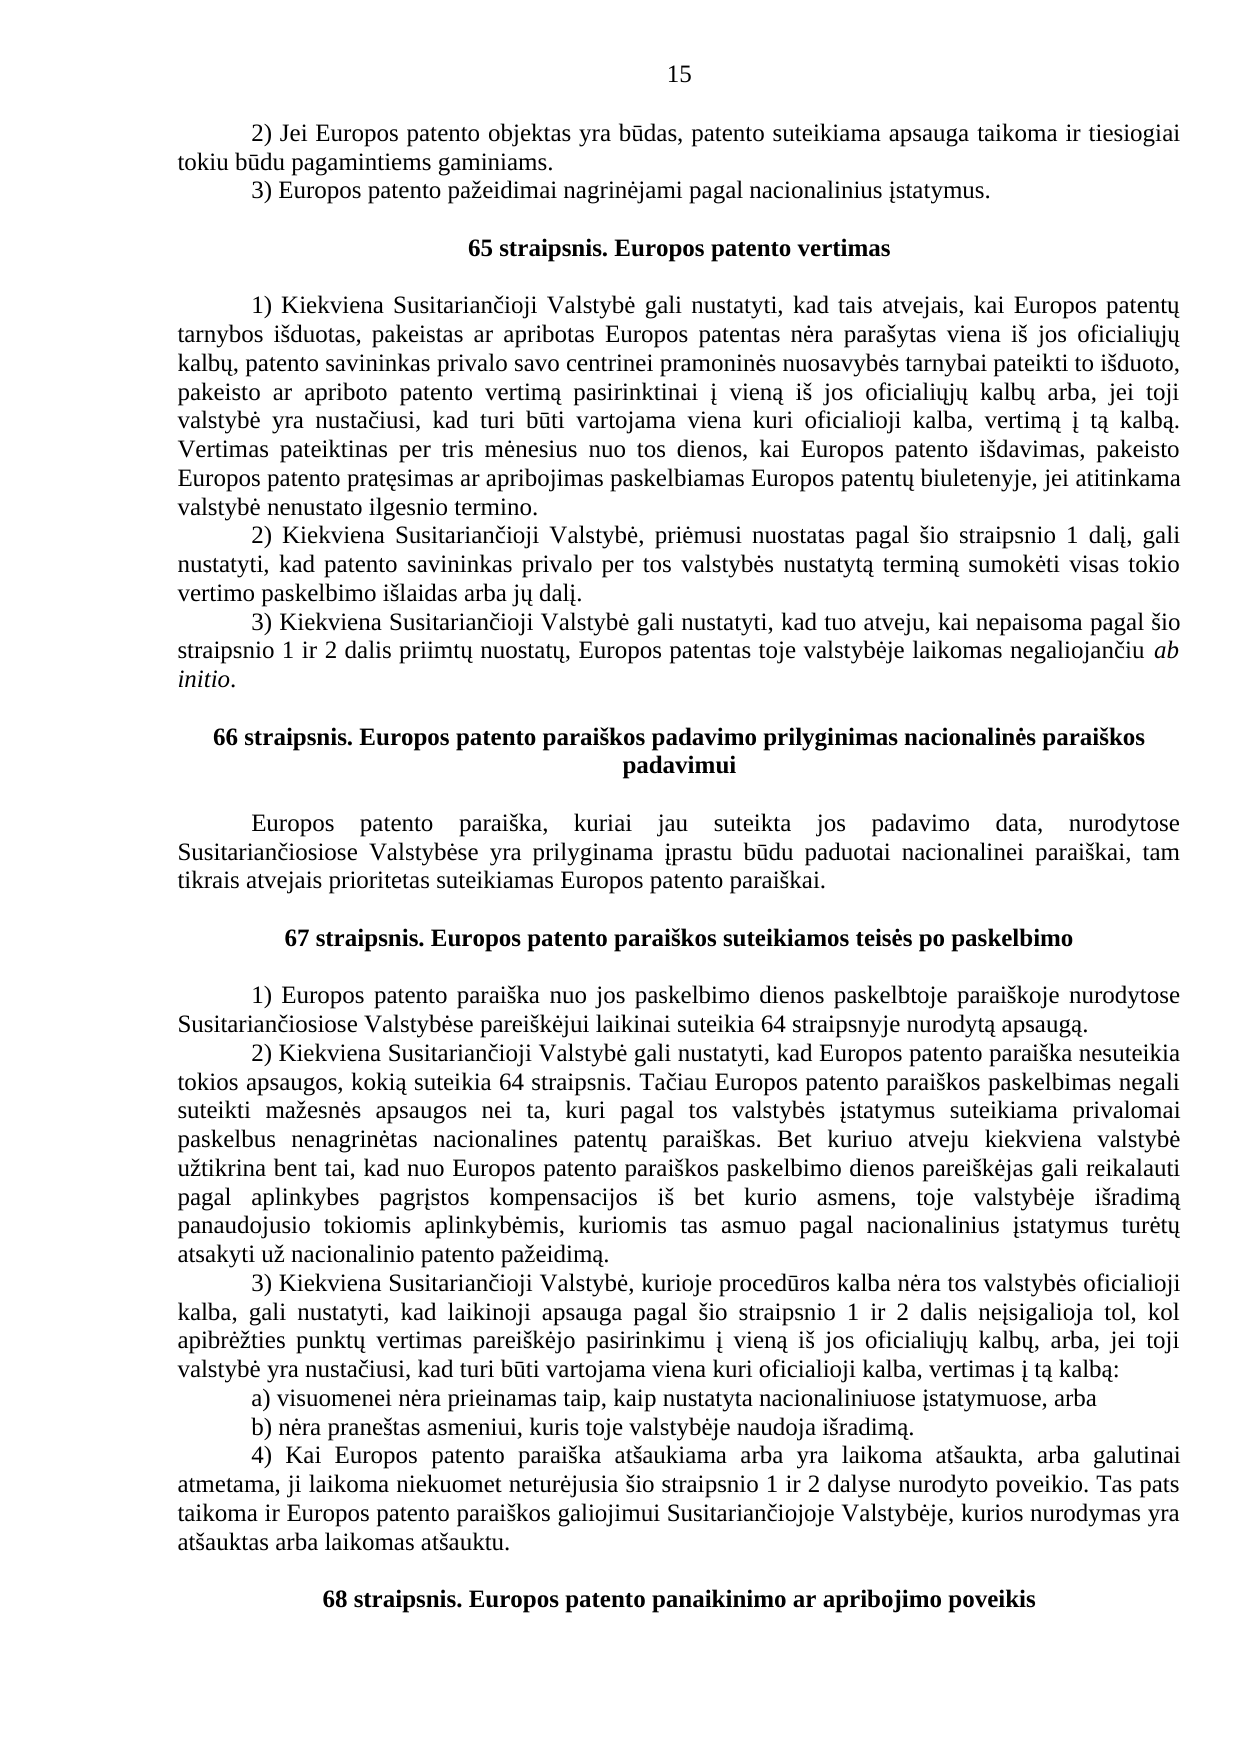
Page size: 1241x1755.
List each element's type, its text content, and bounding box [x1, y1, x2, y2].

text 2) Kiekviena Susitariančioji Valstybė, priėmusi nuostatas pagal šio straipsnio 1 dalį, gali nustatyti, kad patento savininkas privalo per tos valstybės nustatytą terminą sumokėti visas tokio vertimo paskelbimo išlaidas arba jų dalį. [177, 521, 1181, 607]
text 3) Europos patento pažeidimai nagrinėjami pagal nacionalinius įstatymus. [177, 176, 1181, 204]
text 65 straipsnis. Europos patento vertimas [177, 233, 1181, 262]
text 68 straipsnis. Europos patento panaikinimo ar apribojimo poveikis [177, 1584, 1181, 1613]
text b) nėra praneštas asmeniui, kuris toje valstybėje naudoja išradimą. [177, 1412, 1181, 1441]
text 67 straipsnis. Europos patento paraiškos suteikiamos teisės po paskelbimo [177, 923, 1181, 952]
text 1) Kiekviena Susitariančioji Valstybė gali nustatyti, kad tais atvejais, kai Europos patentų tarnybos išduotas, pakeistas ar apribotas Europos patentas nėra parašytas viena iš jos oficialiųjų kalbų, patento savininkas privalo savo centrinei pramoninės nuosavybės tarnybai pateikti to išduoto, pakeisto ar apriboto patento vertimą pasirinktinai į vieną iš jos oficialiųjų kalbų arba, jei toji valstybė yra nustačiusi, kad turi būti vartojama viena kuri oficialioji kalba, vertimą į tą kalbą. Vertimas pateiktinas per tris mėnesius nuo tos dienos, kai Europos patento išdavimas, pakeisto Europos patento pratęsimas ar apribojimas paskelbiamas Europos patentų biuletenyje, jei atitinkama valstybė nenustato ilgesnio termino. [177, 291, 1181, 521]
text 2) Kiekviena Susitariančioji Valstybė gali nustatyti, kad Europos patento paraiška nesuteikia tokios apsaugos, kokią suteikia 64 straipsnis. Tačiau Europos patento paraiškos paskelbimas negali suteikti mažesnės apsaugos nei ta, kuri pagal tos valstybės įstatymus suteikiama privalomai paskelbus nenagrinėtas nacionalines patentų paraiškas. Bet kuriuo atveju kiekviena valstybė užtikrina bent tai, kad nuo Europos patento paraiškos paskelbimo dienos pareiškėjas gali reikalauti pagal aplinkybes pagrįstos kompensacijos iš bet kurio asmens, toje valstybėje išradimą panaudojusio tokiomis aplinkybėmis, kuriomis tas asmuo pagal nacionalinius įstatymus turėtų atsakyti už nacionalinio patento pažeidimą. [177, 1038, 1181, 1268]
text 1) Europos patento paraiška nuo jos paskelbimo dienos paskelbtoje paraiškoje nurodytose Susitariančiosiose Valstybėse pareiškėjui laikinai suteikia 64 straipsnyje nurodytą apsaugą. [177, 981, 1181, 1038]
text a) visuomenei nėra prieinamas taip, kaip nustatyta nacionaliniuose įstatymuose, arba [177, 1383, 1181, 1412]
text 3) Kiekviena Susitariančioji Valstybė, kurioje procedūros kalba nėra tos valstybės oficialioji kalba, gali nustatyti, kad laikinoji apsauga pagal šio straipsnio 1 ir 2 dalis neįsigalioja tol, kol apibrėžties punktų vertimas pareiškėjo pasirinkimu į vieną iš jos oficialiųjų kalbų, arba, jei toji valstybė yra nustačiusi, kad turi būti vartojama viena kuri oficialioji kalba, vertimas į tą kalbą: [177, 1268, 1181, 1383]
text 2) Jei Europos patento objektas yra būdas, patento suteikiama apsauga taikoma ir tiesiogiai tokiu būdu pagamintiems gaminiams. [177, 118, 1181, 176]
text 3) Kiekviena Susitariančioji Valstybė gali nustatyti, kad tuo atveju, kai nepaisoma pagal šio straipsnio 1 ir 2 dalis priimtų nuostatų, Europos patentas toje valstybėje laikomas negaliojančiu ab initio. [177, 607, 1181, 693]
text Europos patento paraiška, kuriai jau suteikta jos padavimo data, nurodytose Susitariančiosiose Valstybėse yra prilyginama įprastu būdu paduotai nacionalinei paraiškai, tam tikrais atvejais prioritetas suteikiamas Europos patento paraiškai. [177, 808, 1181, 894]
text 66 straipsnis. Europos patento paraiškos padavimo prilyginimas nacionalinės paraiškos padavimui [177, 722, 1181, 779]
text 4) Kai Europos patento paraiška atšaukiama arba yra laikoma atšaukta, arba galutinai atmetama, ji laikoma niekuomet neturėjusia šio straipsnio 1 ir 2 dalyse nurodyto poveikio. Tas pats taikoma ir Europos patento paraiškos galiojimui Susitariančiojoje Valstybėje, kurios nurodymas yra atšauktas arba laikomas atšauktu. [177, 1441, 1181, 1556]
